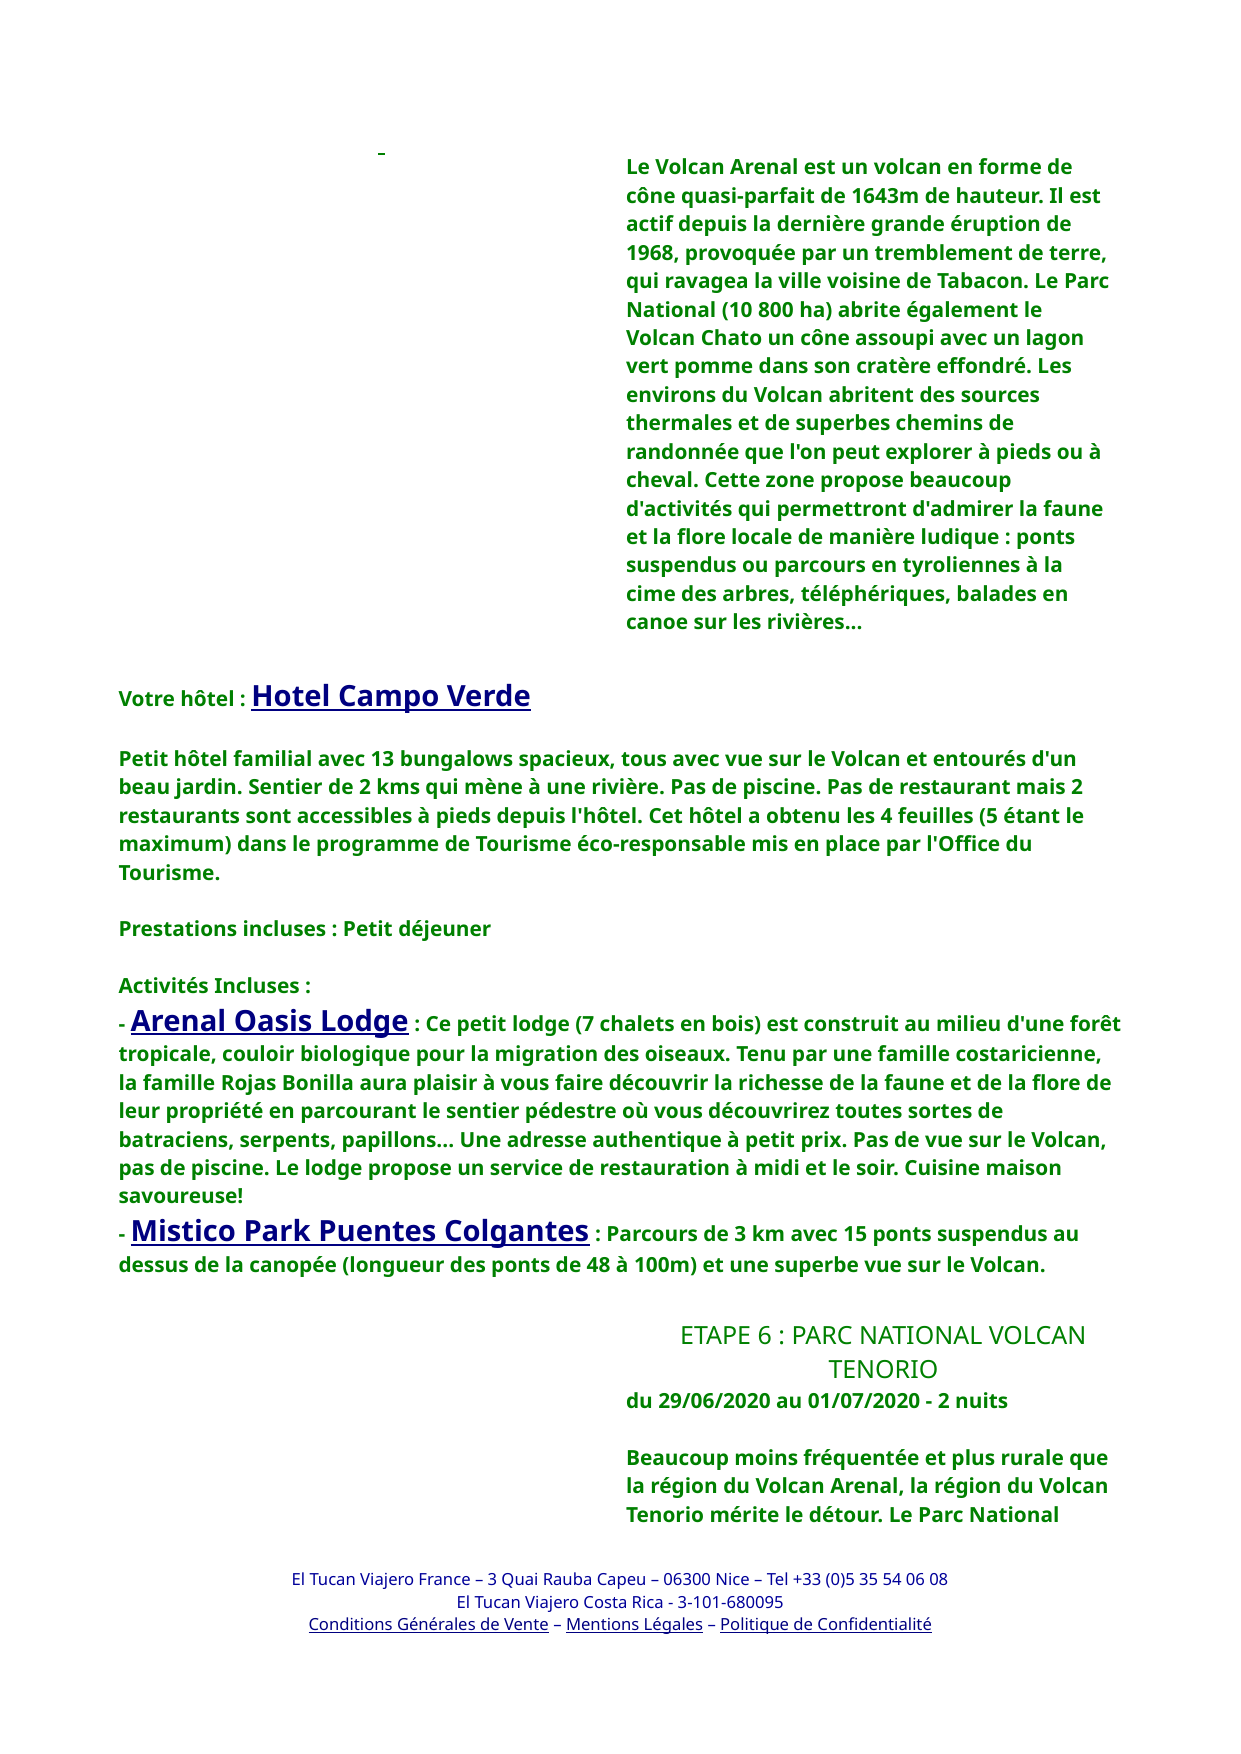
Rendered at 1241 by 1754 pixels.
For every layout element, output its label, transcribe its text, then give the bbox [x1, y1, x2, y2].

text - Arenal Oasis Lodge : Ce petit lodge (7 chalets en bois) est construit au milieu d'une forêt tropicale, couloir biologique pour la migration des oiseaux. Tenu par une famille costaricienne, la famille Rojas Bonilla aura plaisir à vous faire découvrir la richesse de la faune et de la flore de leur propriété en parcourant le sentier pédestre où vous découvrirez toutes sortes de batraciens, serpents, papillons... Une adresse authentique à petit prix. Pas de vue sur le Volcan, pas de piscine. Le lodge propose un service de restauration à midi et le soir. Cuisine maison savoureuse! [118, 1000, 1122, 1210]
text - Mistico Park Puentes Colgantes : Parcours de 3 km avec 15 ponts suspendus au dessus de la canopée (longueur des ponts de 48 à 100m) et une superbe vue sur le Volcan. [118, 1210, 1122, 1278]
table_header [118, 118, 620, 642]
table_header ETAPE 6 : PARC NATIONAL VOLCAN TENORIO du 29/06/2020 au 01/07/2020 - 2 nuits Beaucoup moins fréquentée et plus rurale que la région du Volcan Arenal, la région du Volcan Tenorio mérite le détour. Le Parc National [620, 1312, 1122, 1534]
text Prestations incluses : Petit déjeuner [118, 914, 1122, 943]
text Votre hôtel : Hotel Campo Verde [118, 676, 1122, 715]
table_header ETAPE 5 : PARC NATIONAL VOLCAN ARENAL du 27/06/2020 au 29/06/2020 - 2 nuits Le Volcan Arenal est un volcan en forme de cône quasi-parfait de 1643m de hauteur. Il est actif depuis la dernière grande éruption de 1968, provoquée par un tremblement de terre, qui ravagea la ville voisine de Tabacon. Le Parc National (10 800 ha) abrite également le Volcan Chato un cône assoupi avec un lagon vert pomme dans son cratère effondré. Les environs du Volcan abritent des sources thermales et de superbes chemins de randonnée que l'on peut explorer à pieds ou à cheval. Cette zone propose beaucoup d'activités qui permettront d'admirer la faune et la flore locale de manière ludique : ponts suspendus ou parcours en tyroliennes à la cime des arbres, téléphériques, balades en canoe sur les rivières... [620, 118, 1122, 642]
text Activités Incluses : [118, 971, 1122, 1000]
table_header [118, 1312, 620, 1534]
text Petit hôtel familial avec 13 bungalows spacieux, tous avec vue sur le Volcan et entourés d'un beau jardin. Sentier de 2 kms qui mène à une rivière. Pas de piscine. Pas de restaurant mais 2 restaurants sont accessibles à pieds depuis l'hôtel. Cet hôtel a obtenu les 4 feuilles (5 étant le maximum) dans le programme de Tourisme éco-responsable mis en place par l'Office du Tourisme. [118, 744, 1122, 886]
